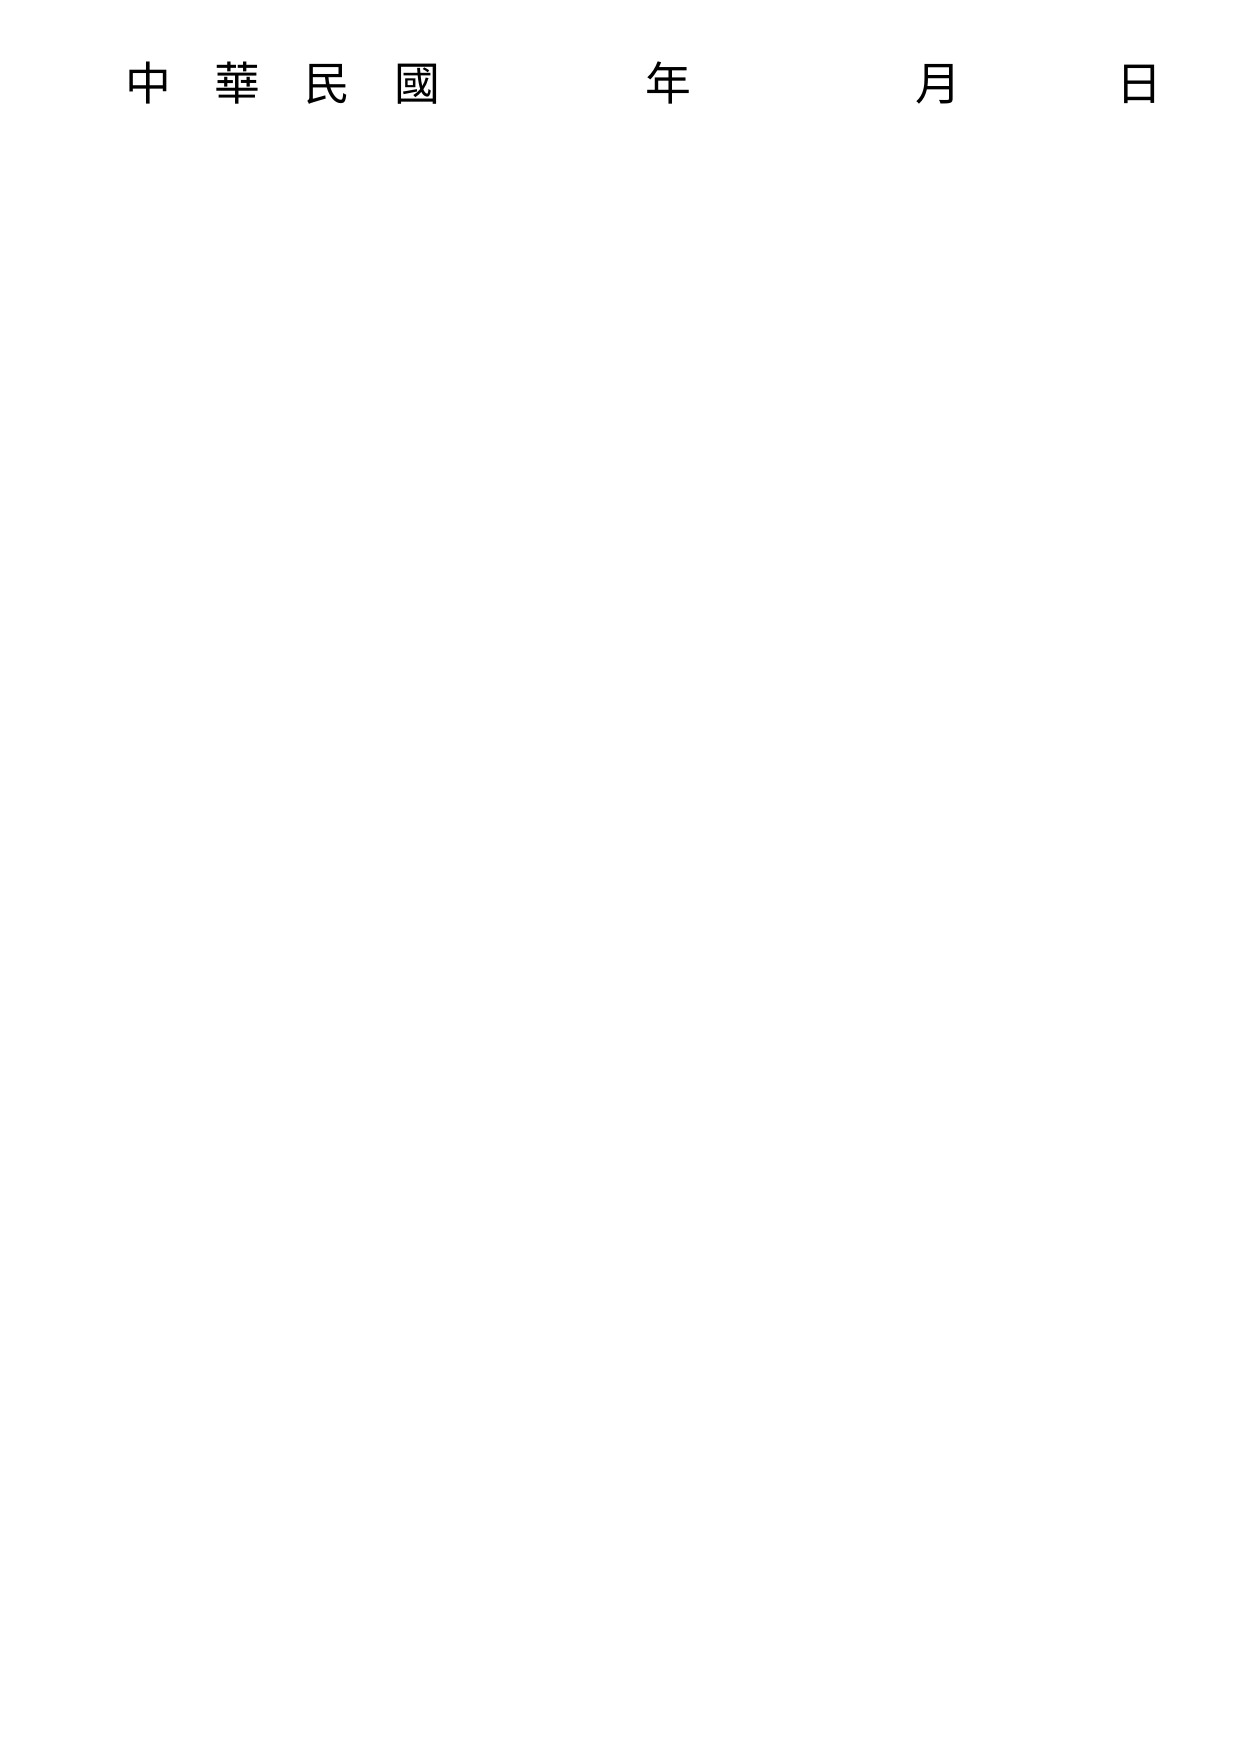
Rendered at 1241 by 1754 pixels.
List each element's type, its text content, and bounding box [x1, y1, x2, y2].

text 中華民國 年 月 日 [125, 43, 1162, 118]
